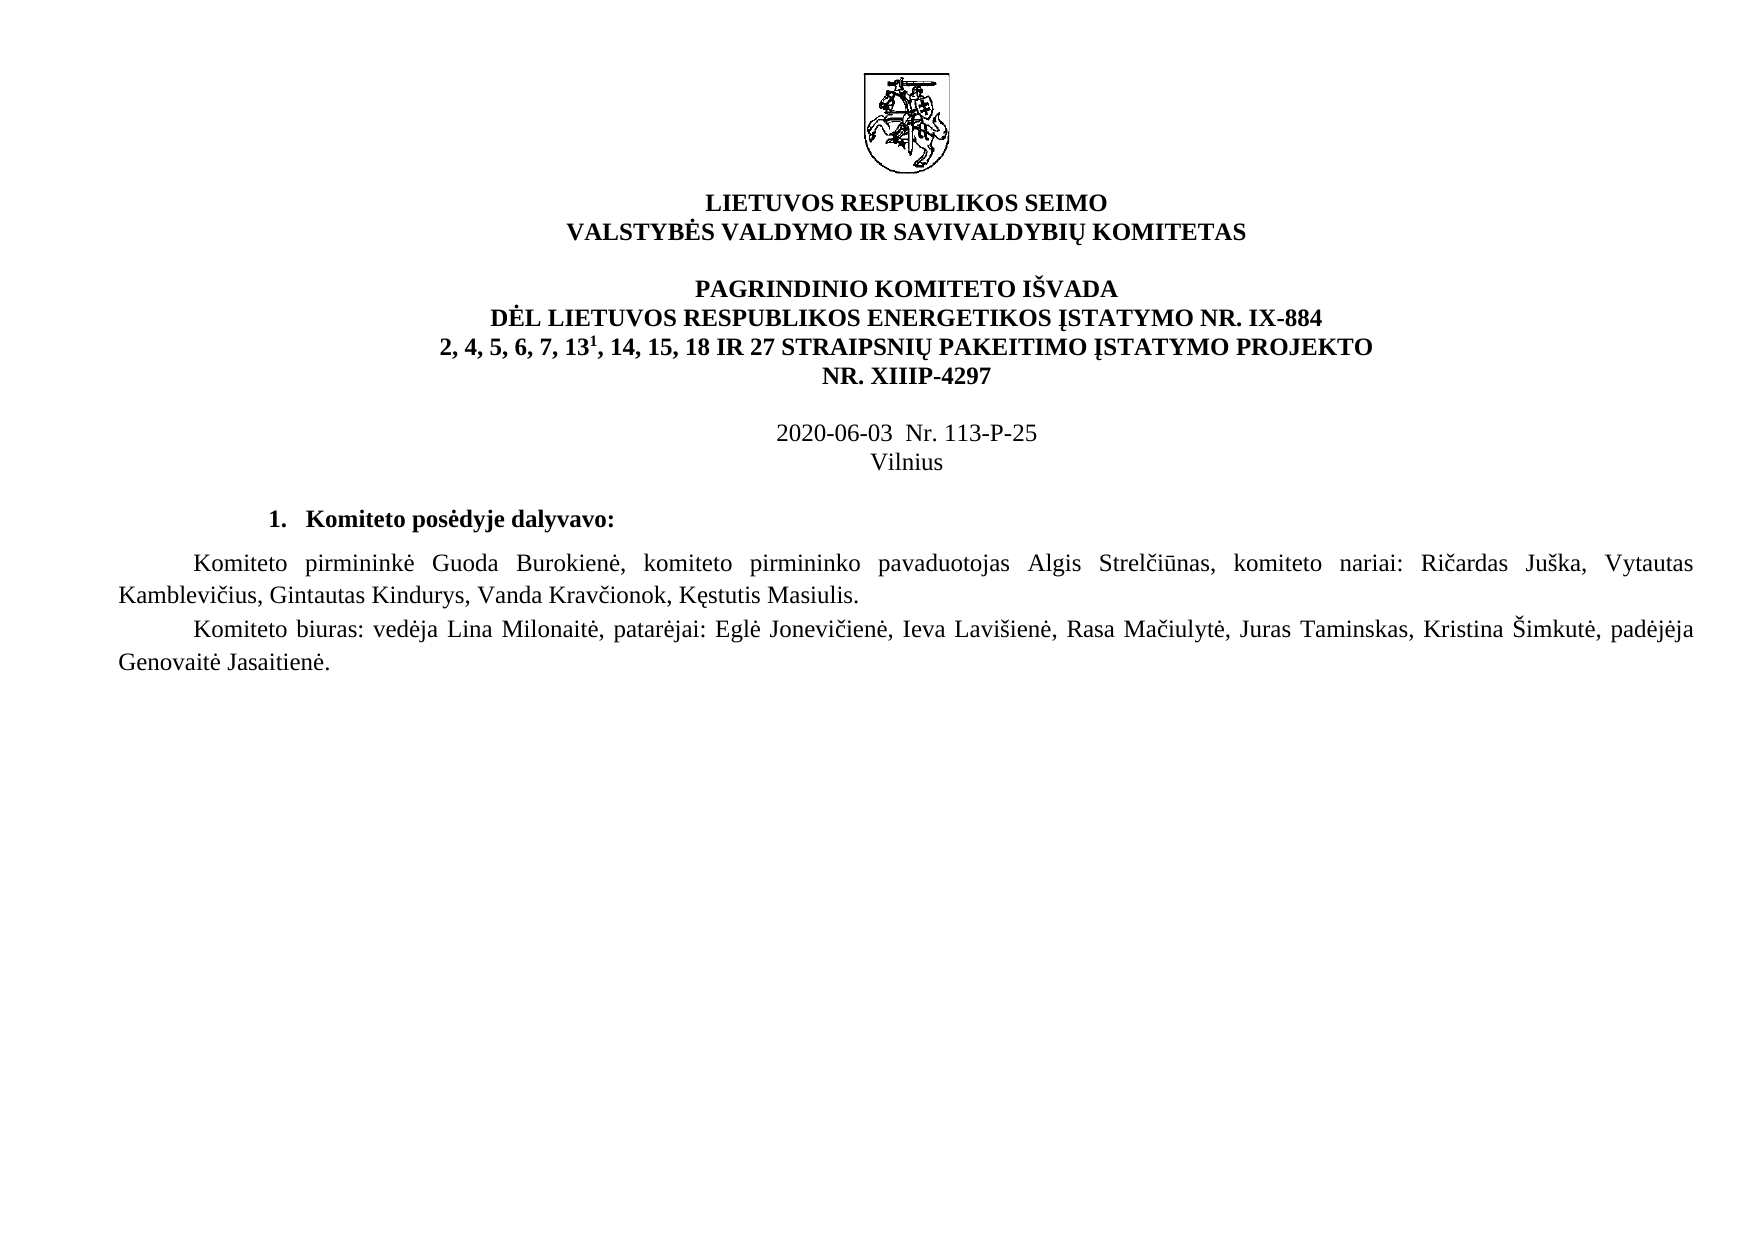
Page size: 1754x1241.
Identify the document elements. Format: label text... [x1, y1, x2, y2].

text 2, 4, 5, 6, 7, 131, 14, 15, 18 IR 27 STRAIPSNIŲ PAKEITIMO ĮSTATYMO PROJEKTO [118, 332, 1695, 361]
text PAGRINDINIO KOMITETO IŠVADA [118, 274, 1695, 303]
list Komiteto posėdyje dalyvavo: [193, 504, 1695, 533]
text Komiteto pirmininkė Guoda Burokienė, komiteto pirmininko pavaduotojas Algis Strelčiūnas, komiteto nariai: Ričardas Juška, Vytautas Kamblevičius, Gintautas Kindurys, Vanda Kravčionok, Kęstutis Masiulis. [118, 548, 1695, 609]
text LIETUVOS RESPUBLIKOS SEIMO [118, 188, 1695, 217]
text Komiteto biuras: vedėja Lina Milonaitė, patarėjai: Eglė Jonevičienė, Ieva Lavišienė, Rasa Mačiulytė, Juras Taminskas, Kristina Šimkutė, padėjėja Genovaitė Jasaitienė. [118, 614, 1695, 675]
text 2020-06-03 Nr. 113-P-25 [118, 418, 1695, 447]
text DĖL LIETUVOS RESPUBLIKOS ENERGETIKOS ĮSTATYMO NR. IX-884 [118, 303, 1695, 332]
text Valstybės valdymo ir savivaldybių komitetas [118, 217, 1695, 246]
text nr. xiiip-4297 [118, 361, 1695, 389]
text Vilnius [118, 447, 1695, 476]
